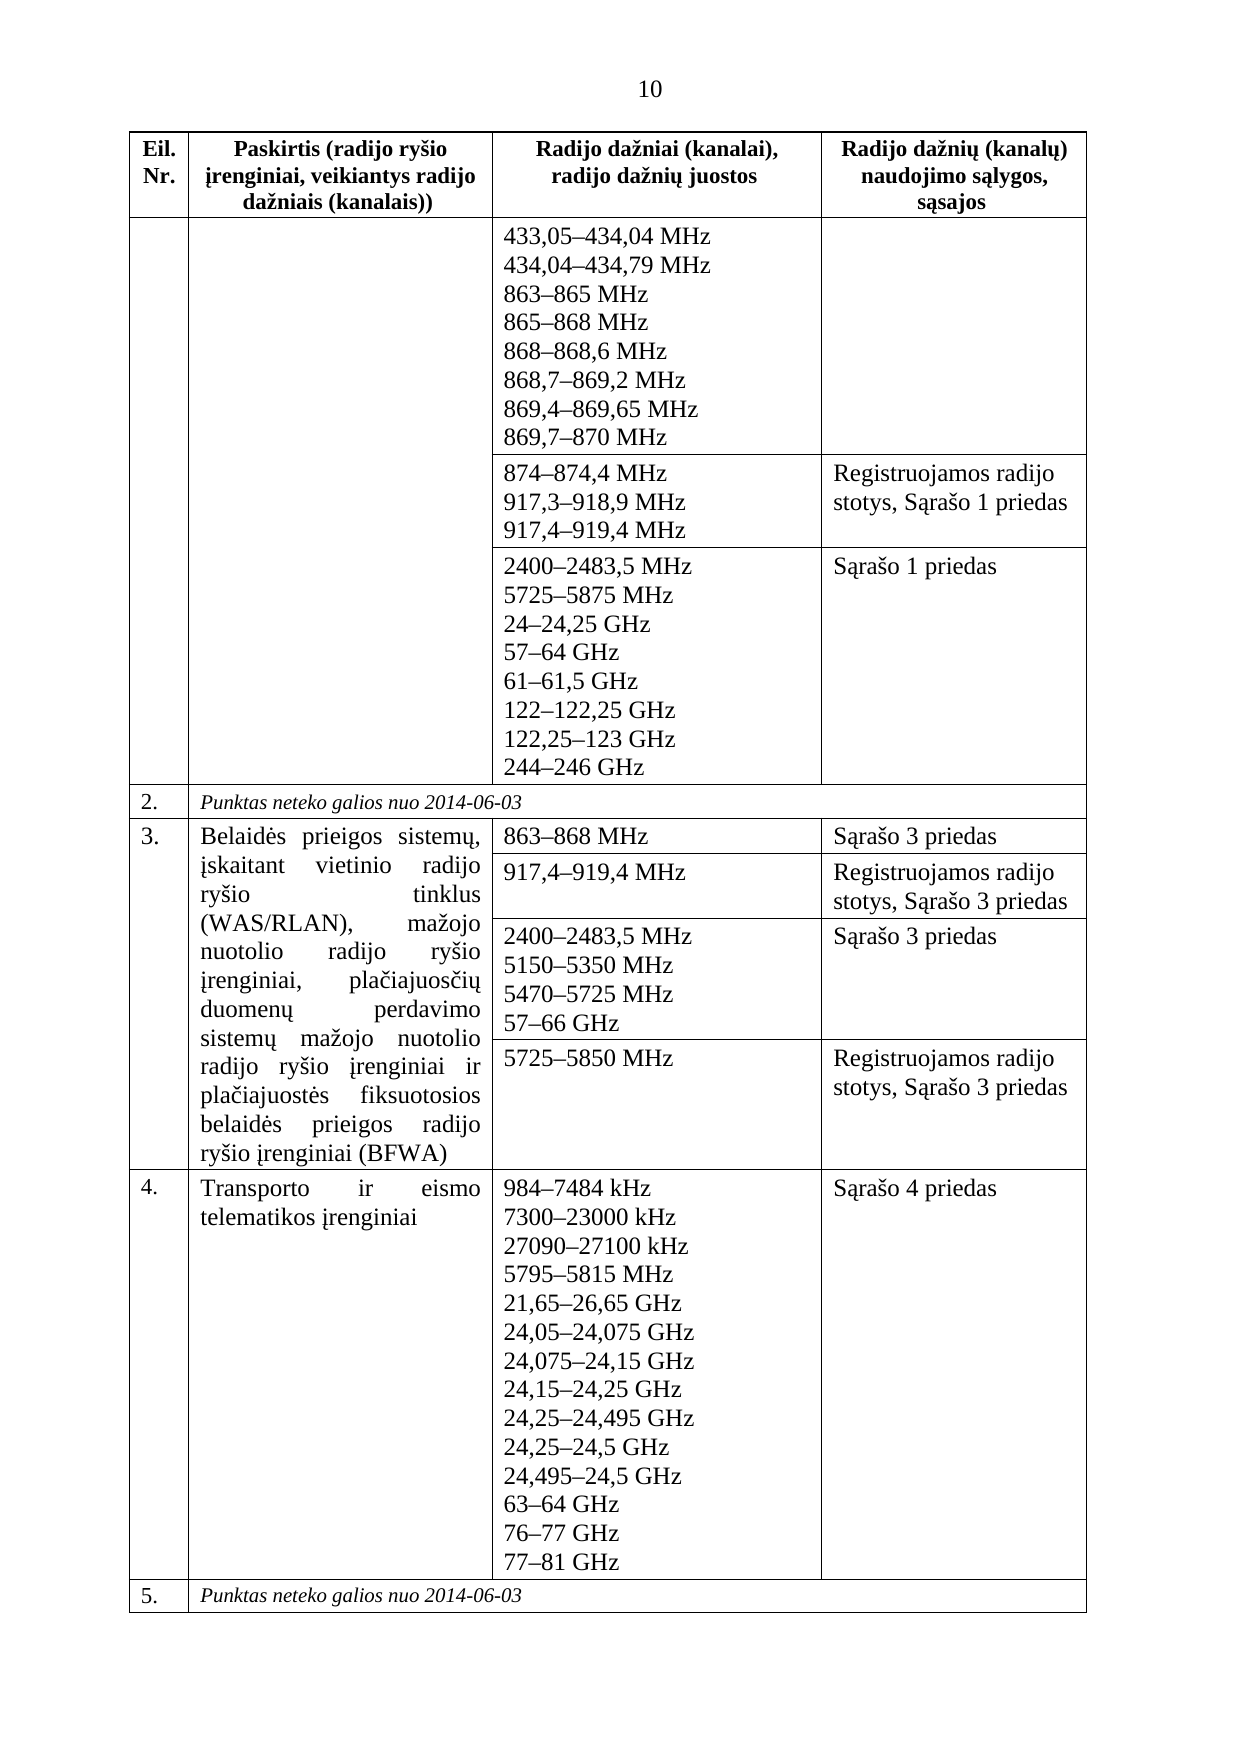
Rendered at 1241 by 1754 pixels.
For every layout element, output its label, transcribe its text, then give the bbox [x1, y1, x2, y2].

table_cell 3. [130, 819, 188, 1169]
table_cell 2. [130, 785, 188, 817]
table_cell 917,4–919,4 MHz [493, 854, 821, 917]
table_cell [822, 218, 1086, 454]
table_header Eil. Nr. [130, 133, 188, 217]
table_cell Sąrašo 3 priedas [822, 919, 1086, 1039]
table_cell Registruojamos radijo stotys, Sąrašo 3 priedas [822, 1040, 1086, 1169]
table_cell Sąrašo 1 priedas [822, 548, 1086, 784]
table_cell 5725–5850 MHz [493, 1040, 821, 1169]
table_cell 2400–2483,5 MHz 5725–5875 MHz 24–24,25 GHz 57–64 GHz 61–61,5 GHz 122–122,25 GHz 122,25–123 GHz 244–246 GHz [493, 548, 821, 784]
table_cell Punktas neteko galios nuo 2014-06-03 [189, 785, 1086, 817]
table_cell Punktas neteko galios nuo 2014-06-03 [189, 1580, 1086, 1612]
table_cell [130, 218, 188, 784]
table_cell Registruojamos radijo stotys, Sąrašo 1 priedas [822, 455, 1086, 547]
table_cell 5. [130, 1580, 188, 1612]
table_cell 433,05–434,04 MHz 434,04–434,79 MHz 863–865 MHz 865–868 MHz 868–868,6 MHz 868,7–869,2 MHz 869,4–869,65 MHz 869,7–870 MHz [493, 218, 821, 454]
table_cell Sąrašo 4 priedas [822, 1170, 1086, 1579]
table_cell Transporto ir eismo telematikos įrenginiai [189, 1170, 492, 1579]
table_cell 863–868 MHz [493, 819, 821, 853]
table_cell 874–874,4 MHz 917,3–918,9 MHz 917,4–919,4 MHz [493, 455, 821, 547]
table_cell Sąrašo 3 priedas [822, 819, 1086, 853]
table_cell Registruojamos radijo stotys, Sąrašo 3 priedas [822, 854, 1086, 917]
table_cell Belaidės prieigos sistemų, įskaitant vietinio radijo ryšio tinklus (WAS/RLAN), mažojo nuotolio radijo ryšio įrenginiai, plačiajuosčių duomenų perdavimo sistemų mažojo nuotolio radijo ryšio įrenginiai ir plačiajuostės fiksuotosios belaidės prieigos radijo ryšio įrenginiai (BFWA) [189, 819, 492, 1169]
table_cell 984–7484 kHz 7300–23000 kHz 27090–27100 kHz 5795–5815 MHz 21,65–26,65 GHz 24,05–24,075 GHz 24,075–24,15 GHz 24,15–24,25 GHz 24,25–24,495 GHz 24,25–24,5 GHz 24,495–24,5 GHz 63–64 GHz 76–77 GHz 77–81 GHz [493, 1170, 821, 1579]
table_cell 4. [130, 1170, 188, 1579]
table_header Radijo dažniai (kanalai), radijo dažnių juostos [493, 133, 821, 217]
table_cell 2400–2483,5 MHz 5150–5350 MHz 5470–5725 MHz 57–66 GHz [493, 919, 821, 1039]
table_cell [189, 218, 492, 784]
table_header Paskirtis (radijo ryšio įrenginiai, veikiantys radijo dažniais (kanalais)) [189, 133, 492, 217]
table_header Radijo dažnių (kanalų) naudojimo sąlygos, sąsajos [822, 133, 1086, 217]
